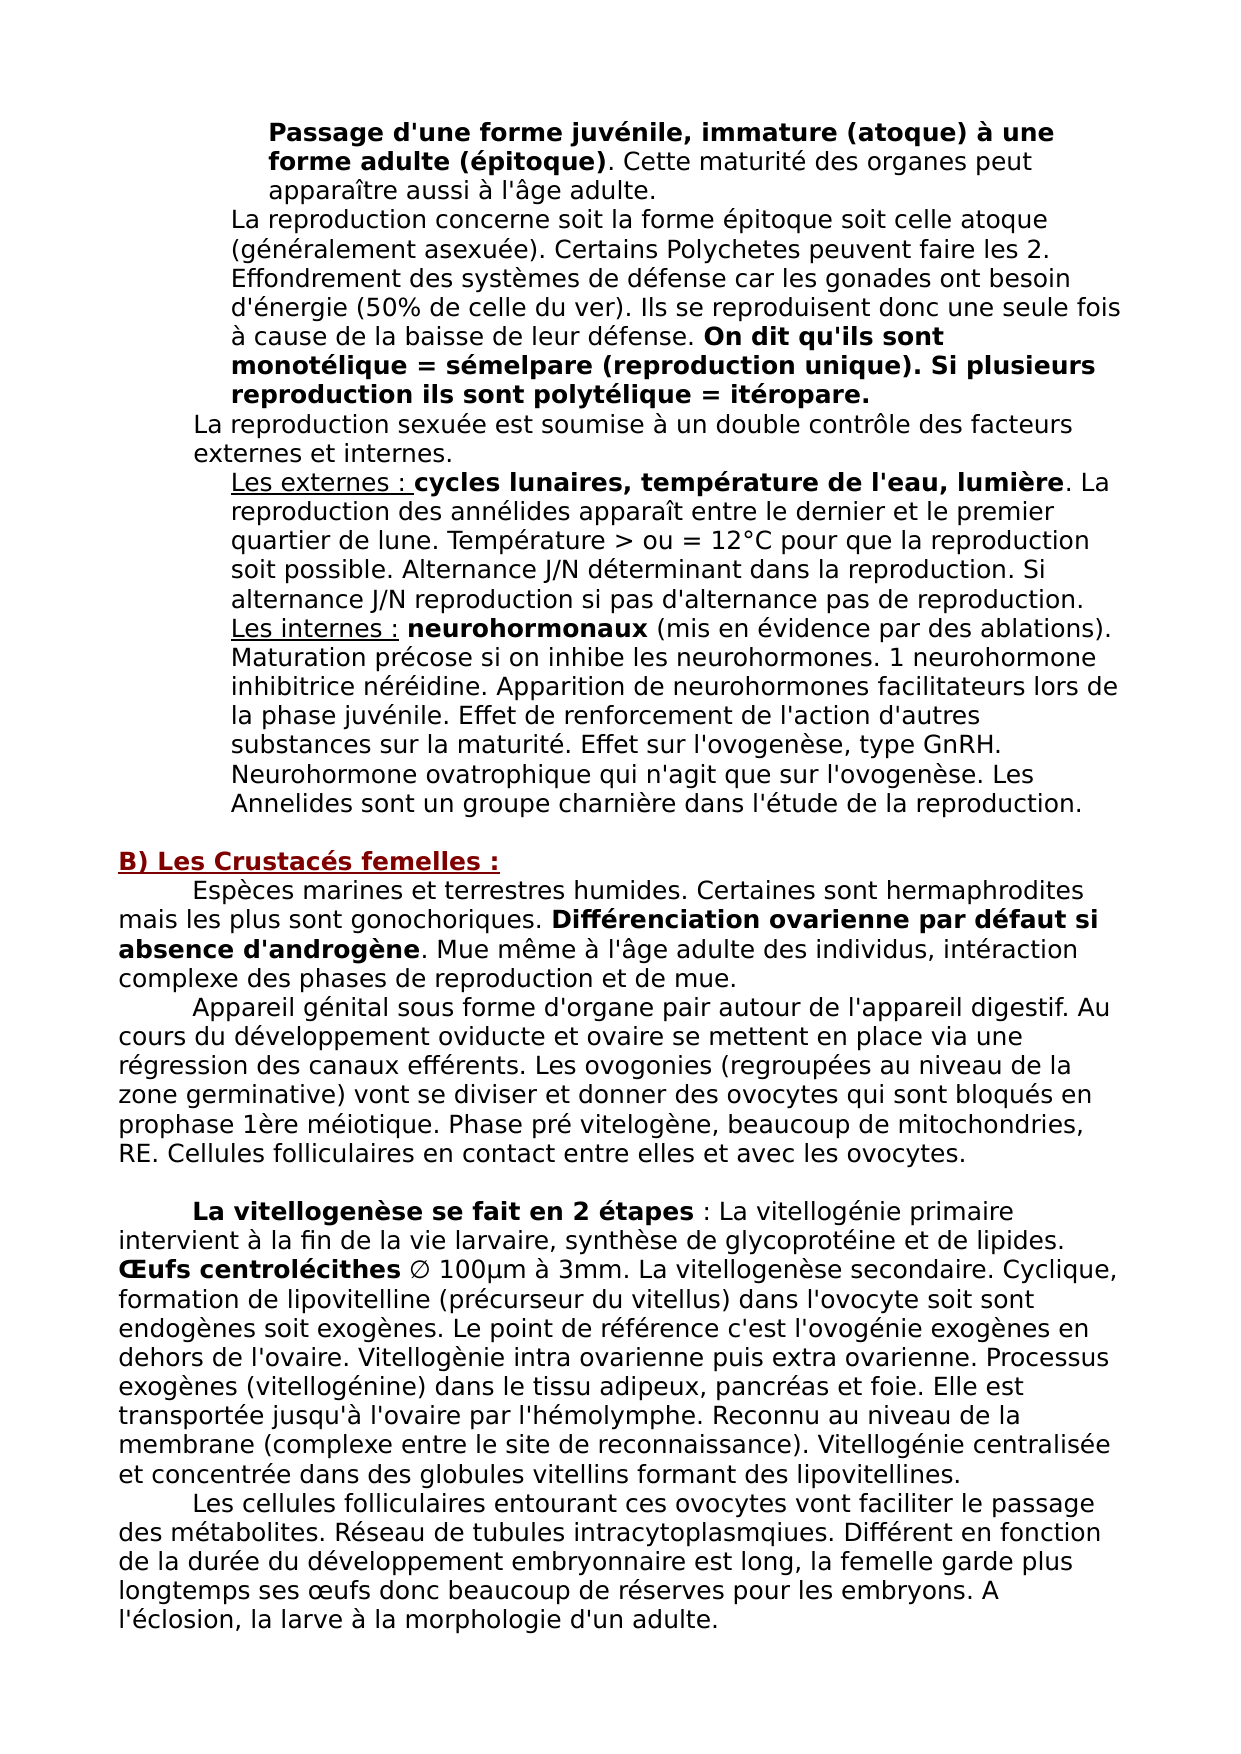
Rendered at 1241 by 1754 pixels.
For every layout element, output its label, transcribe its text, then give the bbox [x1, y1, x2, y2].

list Passage d'une forme juvénile, immature (atoque) à une forme adulte (épitoque). Cette maturité des organes peut apparaître aussi à l'âge adulte. [231, 118, 1122, 206]
text B) Les Crustacés femelles : [118, 847, 1122, 876]
text Espèces marines et terrestres humides. Certaines sont hermaphrodites mais les plus sont gonochoriques. Différenciation ovarienne par défaut si absence d'androgène. Mue même à l'âge adulte des individus, intéraction complexe des phases de reproduction et de mue. [118, 876, 1122, 993]
text Appareil génital sous forme d'organe pair autour de l'appareil digestif. Au cours du développement oviducte et ovaire se mettent en place via une régression des canaux efférents. Les ovogonies (regroupées au niveau de la zone germinative) vont se diviser et donner des ovocytes qui sont bloqués en prophase 1ère méiotique. Phase pré vitelogène, beaucoup de mitochondries, RE. Cellules folliculaires en contact entre elles et avec les ovocytes. [118, 993, 1122, 1168]
text Les cellules folliculaires entourant ces ovocytes vont faciliter le passage des métabolites. Réseau de tubules intracytoplasmqiues. Différent en fonction de la durée du développement embryonnaire est long, la femelle garde plus longtemps ses œufs donc beaucoup de réserves pour les embryons. A l'éclosion, la larve à la morphologie d'un adulte. [118, 1489, 1122, 1635]
list La reproduction concerne soit la forme épitoque soit celle atoque (généralement asexuée). Certains Polychetes peuvent faire les 2. Effondrement des systèmes de défense car les gonades ont besoin d'énergie (50% de celle du ver). Ils se reproduisent donc une seule fois à cause de la baisse de leur défense. On dit qu'ils sont monotélique = sémelpare (reproduction unique). Si plusieurs reproduction ils sont polytélique = itéropare. [193, 206, 1122, 410]
list La reproduction sexuée est soumise à un double contrôle des facteurs externes et internes. [156, 410, 1122, 468]
list Les internes : neurohormonaux (mis en évidence par des ablations). Maturation précose si on inhibe les neurohormones. 1 neurohormone inhibitrice néréidine. Apparition de neurohormones facilitateurs lors de la phase juvénile. Effet de renforcement de l'action d'autres substances sur la maturité. Effet sur l'ovogenèse, type GnRH. Neurohormone ovatrophique qui n'agit que sur l'ovogenèse. Les Annelides sont un groupe charnière dans l'étude de la reproduction. [193, 614, 1122, 818]
list Les externes : cycles lunaires, température de l'eau, lumière. La reproduction des annélides apparaît entre le dernier et le premier quartier de lune. Température > ou = 12°C pour que la reproduction soit possible. Alternance J/N déterminant dans la reproduction. Si alternance J/N reproduction si pas d'alternance pas de reproduction. [193, 468, 1122, 614]
text La vitellogenèse se fait en 2 étapes : La vitellogénie primaire intervient à la fin de la vie larvaire, synthèse de glycoprotéine et de lipides. Œufs centrolécithes ∅ 100µm à 3mm. La vitellogenèse secondaire. Cyclique, formation de lipovitelline (précurseur du vitellus) dans l'ovocyte soit sont endogènes soit exogènes. Le point de référence c'est l'ovogénie exogènes en dehors de l'ovaire. Vitellogènie intra ovarienne puis extra ovarienne. Processus exogènes (vitellogénine) dans le tissu adipeux, pancréas et foie. Elle est transportée jusqu'à l'ovaire par l'hémolymphe. Reconnu au niveau de la membrane (complexe entre le site de reconnaissance). Vitellogénie centralisée et concentrée dans des globules vitellins formant des lipovitellines. [118, 1197, 1122, 1489]
